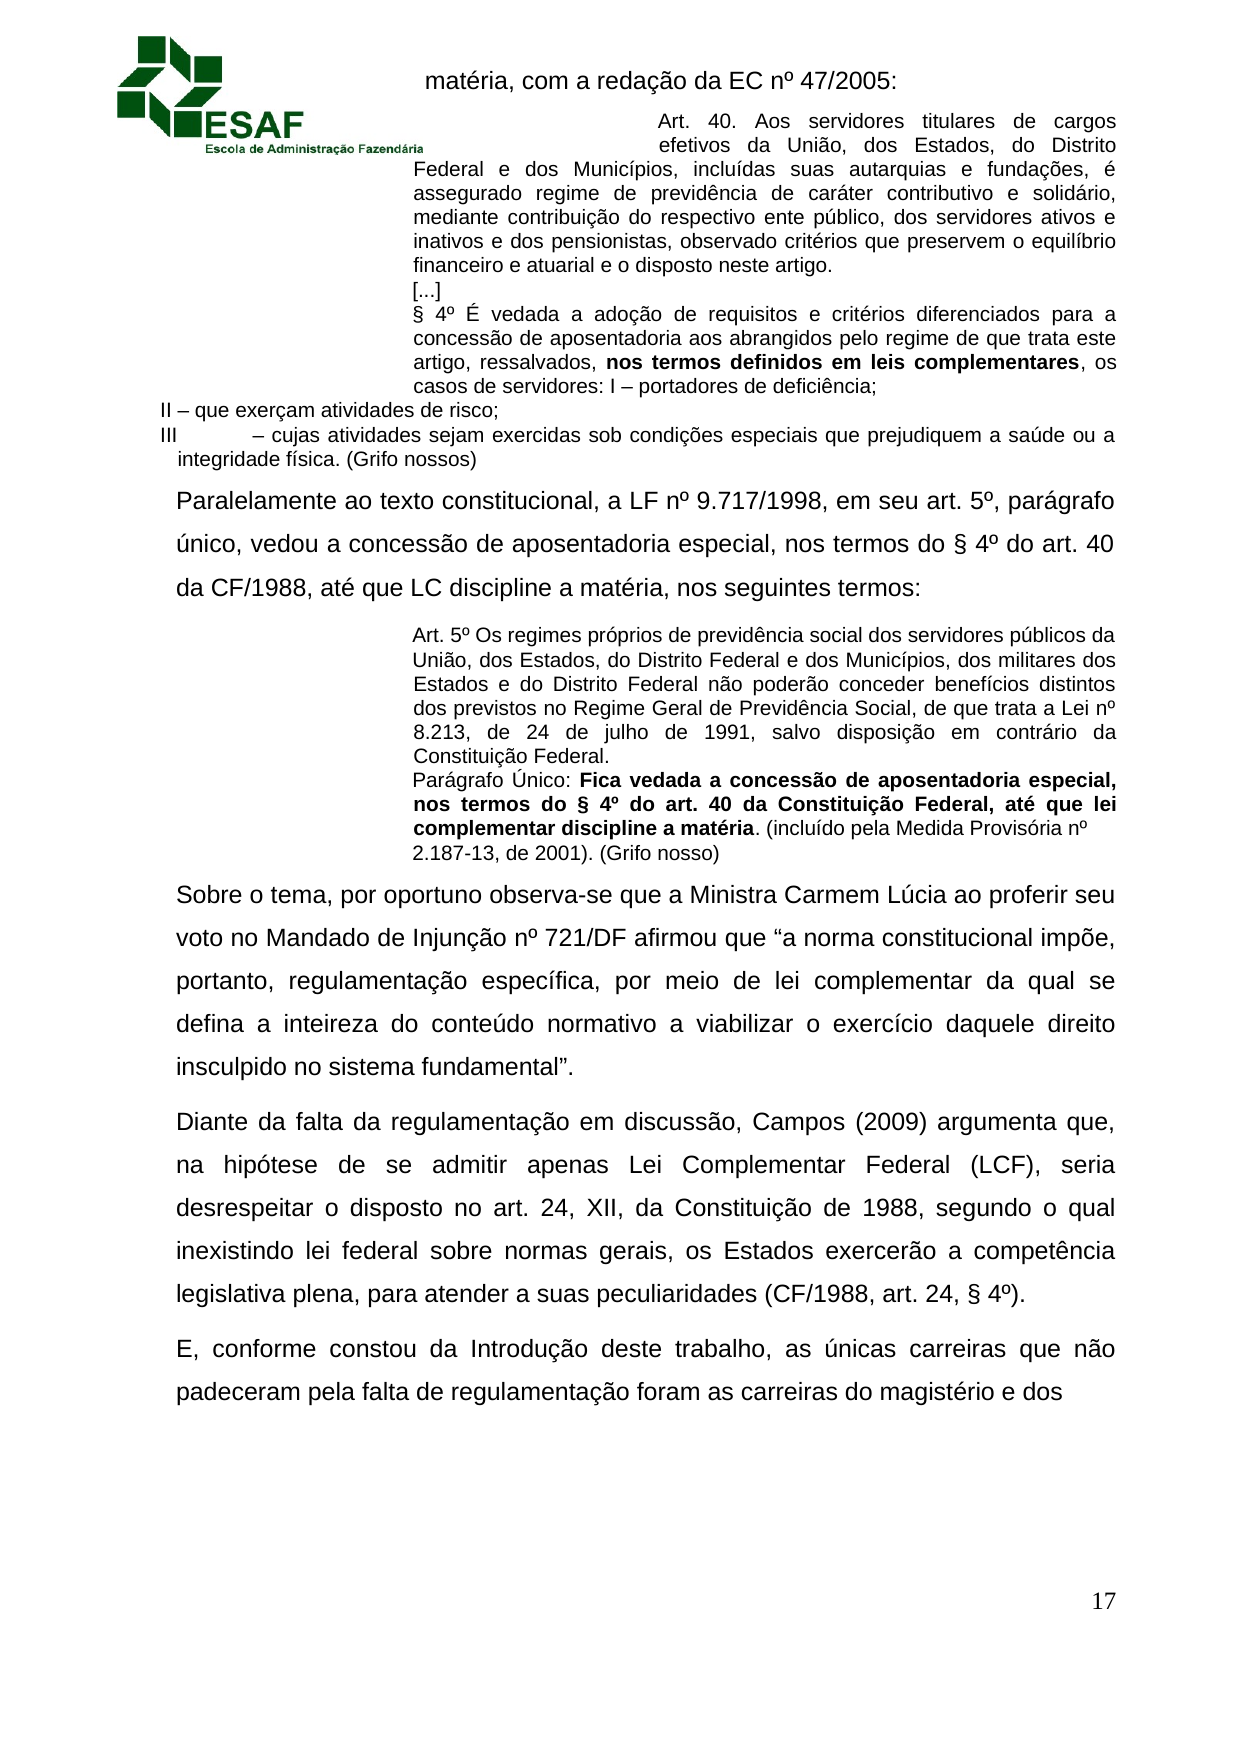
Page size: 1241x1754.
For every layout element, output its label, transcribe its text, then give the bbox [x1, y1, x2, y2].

text matéria, com a redação da EC nº 47/2005: [423, 66, 1117, 94]
text Paralelamente ao texto constitucional, a LF nº 9.717/1998, em seu art. 5º, parágrafo único, vedou a concessão de aposentadoria especial, nos termos do § 4º do art. 40 da CF/1988, até que LC discipline a matéria, nos seguintes termos: [176, 486, 1117, 601]
text Diante da falta da regulamentação em discussão, Campos (2009) argumenta que, na hipótese de se admitir apenas Lei Complementar Federal (LCF), seria desrespeitar o disposto no art. 24, XII, da Constituição de 1988, segundo o qual inexistindo lei federal sobre normas gerais, os Estados exercerão a competência legislativa plena, para atender a suas peculiaridades (CF/1988, art. 24, § 4º). [176, 1107, 1117, 1308]
text 2.187-13, de 2001). (Grifo nosso) [412, 840, 1117, 864]
text § 4º É vedada a adoção de requisitos e critérios diferenciados para a concessão de aposentadoria aos abrangidos pelo regime de que trata este artigo, ressalvados, nos termos definidos em leis complementares, os casos de servidores: I – portadores de deficiência; [412, 302, 1117, 398]
text Parágrafo Único: Fica vedada a concessão de aposentadoria especial, nos termos do § 4º do art. 40 da Constituição Federal, até que lei complementar discipline a matéria. (incluído pela Medida Provisória nº [412, 768, 1117, 840]
text Sobre o tema, por oportuno observa-se que a Ministra Carmem Lúcia ao proferir seu voto no Mandado de Injunção nº 721/DF afirmou que “a norma constitucional impõe, portanto, regulamentação específica, por meio de lei complementar da qual se defina a inteireza do conteúdo normativo a viabilizar o exercício daquele direito insculpido no sistema fundamental”. [176, 879, 1117, 1081]
text Art. 5º Os regimes próprios de previdência social dos servidores públicos da [412, 623, 1117, 647]
text E, conforme constou da Introdução deste trabalho, as únicas carreiras que não padeceram pela falta de regulamentação foram as carreiras do magistério e dos [176, 1334, 1117, 1406]
list – que exerçam atividades de risco; [160, 398, 1117, 422]
text Art. 40. Aos servidores titulares de cargos efetivos da União, dos Estados, do Distrito Federal e dos Municípios, incluídas suas autarquias e fundações, é assegurado regime de previdência de caráter contributivo e solidário, mediante contribuição do respectivo ente público, dos servidores ativos e inativos e dos pensionistas, observado critérios que preservem o equilíbrio financeiro e atuarial e o disposto neste artigo. [412, 109, 1117, 277]
text [...] [412, 277, 1117, 301]
text União, dos Estados, do Distrito Federal e dos Municípios, dos militares dos Estados e do Distrito Federal não poderão conceder benefícios distintos dos previstos no Regime Geral de Previdência Social, de que trata a Lei nº 8.213, de 24 de julho de 1991, salvo disposição em contrário da Constituição Federal. [412, 648, 1117, 767]
list – cujas atividades sejam exercidas sob condições especiais que prejudiquem a saúde ou a integridade física. (Grifo nossos) [160, 423, 1117, 471]
